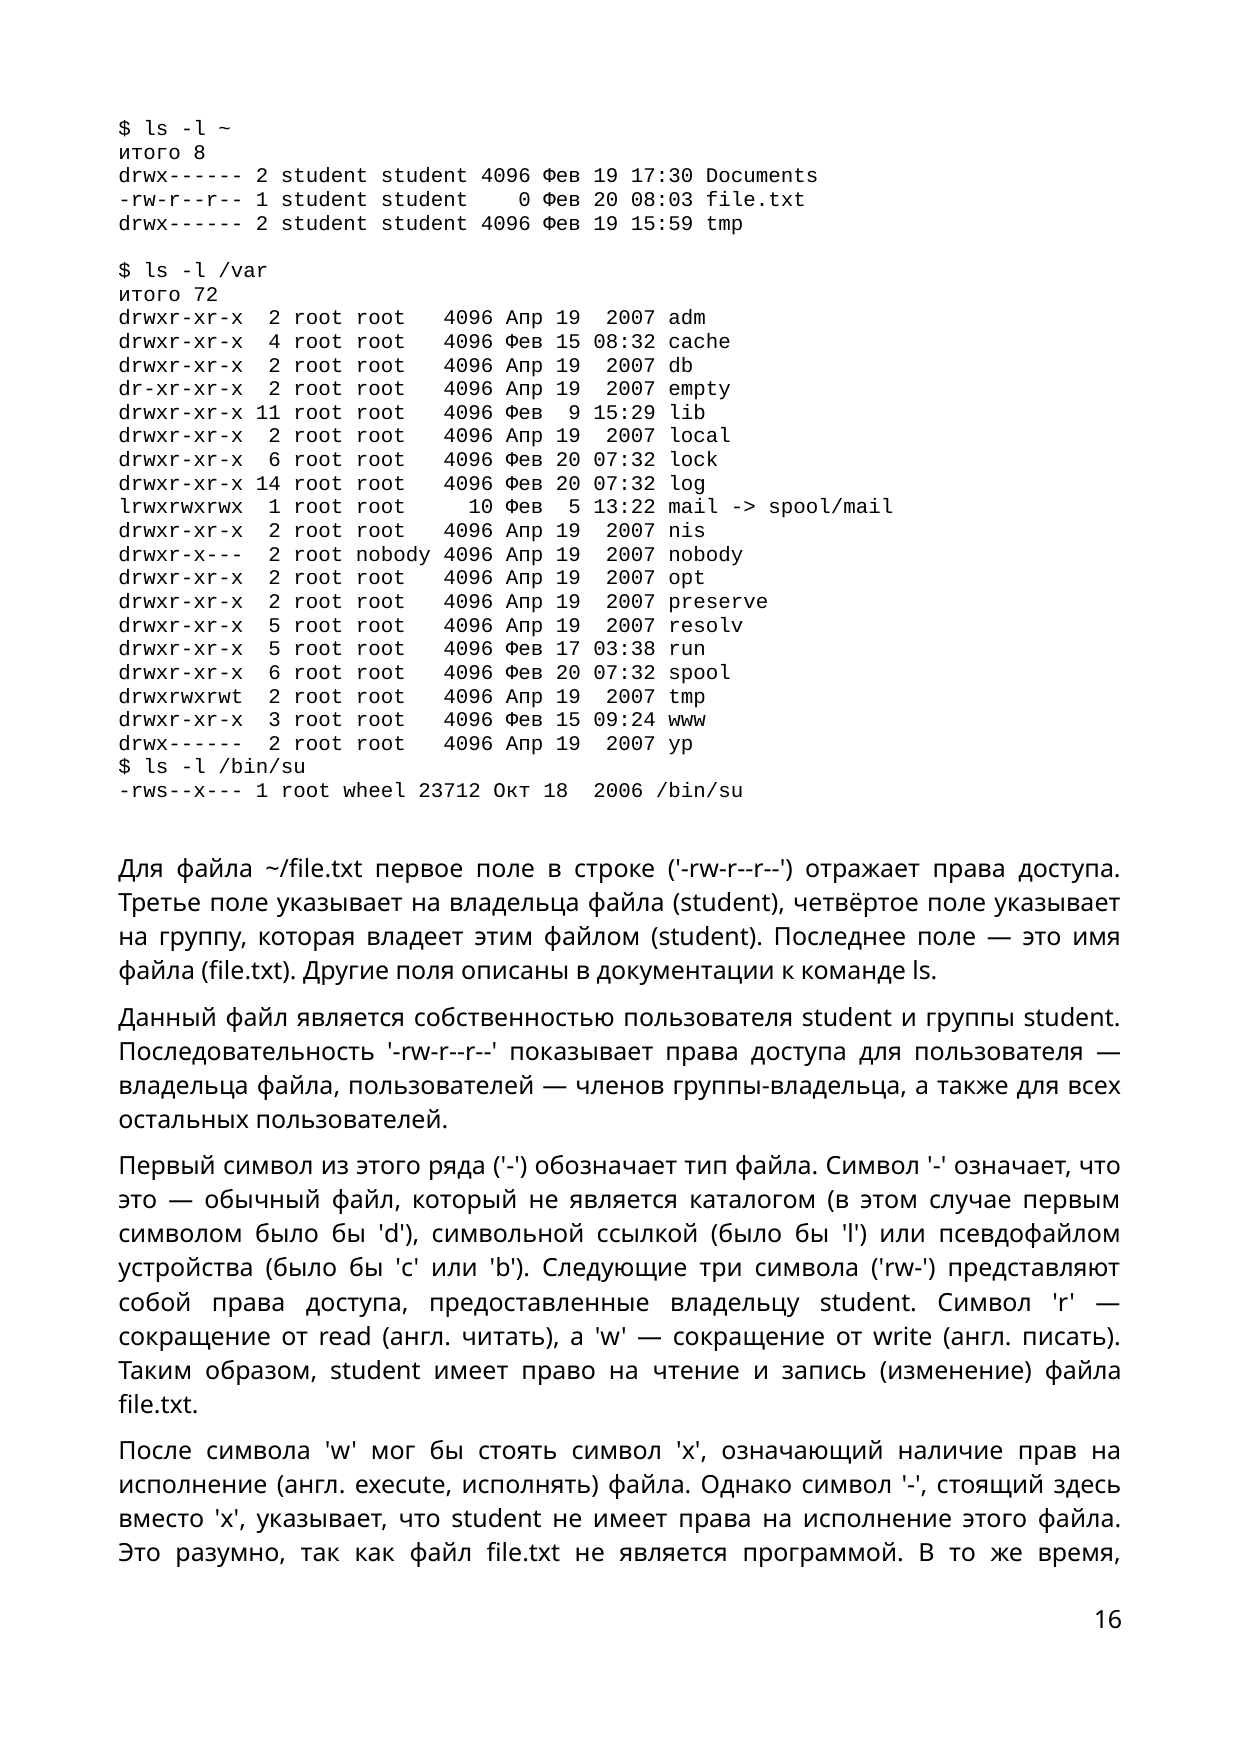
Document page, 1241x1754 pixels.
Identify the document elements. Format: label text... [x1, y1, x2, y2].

text $ ls -l /bin/su [118, 757, 1122, 780]
text drwxr-xr-x 6 root root 4096 Фев 20 07:32 spool [118, 662, 1122, 686]
text $ ls -l /var [118, 260, 1122, 284]
text drwxr-xr-x 3 root root 4096 Фев 15 09:24 www [118, 709, 1122, 733]
text drwxr-xr-x 14 root root 4096 Фев 20 07:32 log [118, 473, 1122, 496]
text drwxr-xr-x 2 root root 4096 Апр 19 2007 adm [118, 307, 1122, 331]
text итого 72 [118, 284, 1122, 307]
text drwxrwxrwt 2 root root 4096 Апр 19 2007 tmp [118, 686, 1122, 709]
text drwxr-xr-x 5 root root 4096 Фев 17 03:38 run [118, 638, 1122, 662]
text -rw-r--r-- 1 student student 0 Фев 20 08:03 file.txt [118, 189, 1122, 213]
text dr-xr-xr-x 2 root root 4096 Апр 19 2007 empty [118, 378, 1122, 402]
text drwxr-xr-x 11 root root 4096 Фев 9 15:29 lib [118, 402, 1122, 426]
text -rws--x--- 1 root wheel 23712 Окт 18 2006 /bin/su [118, 780, 1122, 804]
text drwxr-xr-x 4 root root 4096 Фев 15 08:32 cache [118, 331, 1122, 354]
text drwx------ 2 student student 4096 Фев 19 17:30 Documents [118, 165, 1122, 189]
text drwxr-x--- 2 root nobody 4096 Апр 19 2007 nobody [118, 544, 1122, 567]
text drwx------ 2 student student 4096 Фев 19 15:59 tmp [118, 213, 1122, 236]
text drwx------ 2 root root 4096 Апр 19 2007 yp [118, 733, 1122, 757]
text lrwxrwxrwx 1 root root 10 Фев 5 13:22 mail -> spool/mail [118, 496, 1122, 520]
text После символа 'w' мог бы стоять символ 'x', означающий наличие прав на исполнение (англ. execute, исполнять) файла. Однако символ '-', стоящий здесь вместо 'x', указывает, что student не имеет права на исполнение этого файла. Это разумно, так как файл file.txt не является программой. В то же время, [118, 1433, 1122, 1569]
text $ ls -l ~ [118, 118, 1122, 142]
text Данный файл является собственностью пользователя student и группы student. Последовательность '-rw-r--r--' показывает права доступа для пользователя — владельца файла, пользователей — членов группы-владельца, а также для всех остальных пользователей. [118, 999, 1122, 1135]
text итого 8 [118, 142, 1122, 165]
text drwxr-xr-x 2 root root 4096 Апр 19 2007 opt [118, 567, 1122, 591]
text Первый символ из этого ряда ('-') обозначает тип файла. Символ '-' означает, что это — обычный файл, который не является каталогом (в этом случае первым символом было бы 'd'), символьной ссылкой (было бы 'l') или псевдофайлом устройства (было бы 'c' или 'b'). Следующие три символа ('rw-') представляют собой права доступа, предоставленные владельцу student. Символ 'r' — сокращение от read (англ. читать), а 'w' — сокращение от write (англ. писать). Таким образом, student имеет право на чтение и запись (изменение) файла file.txt. [118, 1148, 1122, 1420]
text Для файла ~/file.txt первое поле в строке ('-rw-r--r--') отражает права доступа. Третье поле указывает на владельца файла (student), четвёртое поле указывает на группу, которая владеет этим файлом (student). Последнее поле — это имя файла (file.txt). Другие поля описаны в документации к команде ls. [118, 850, 1122, 987]
text drwxr-xr-x 2 root root 4096 Апр 19 2007 nis [118, 520, 1122, 544]
text drwxr-xr-x 5 root root 4096 Апр 19 2007 resolv [118, 615, 1122, 638]
text drwxr-xr-x 2 root root 4096 Апр 19 2007 db [118, 354, 1122, 378]
text drwxr-xr-x 2 root root 4096 Апр 19 2007 preserve [118, 591, 1122, 615]
text drwxr-xr-x 6 root root 4096 Фев 20 07:32 lock [118, 449, 1122, 473]
text drwxr-xr-x 2 root root 4096 Апр 19 2007 local [118, 426, 1122, 449]
